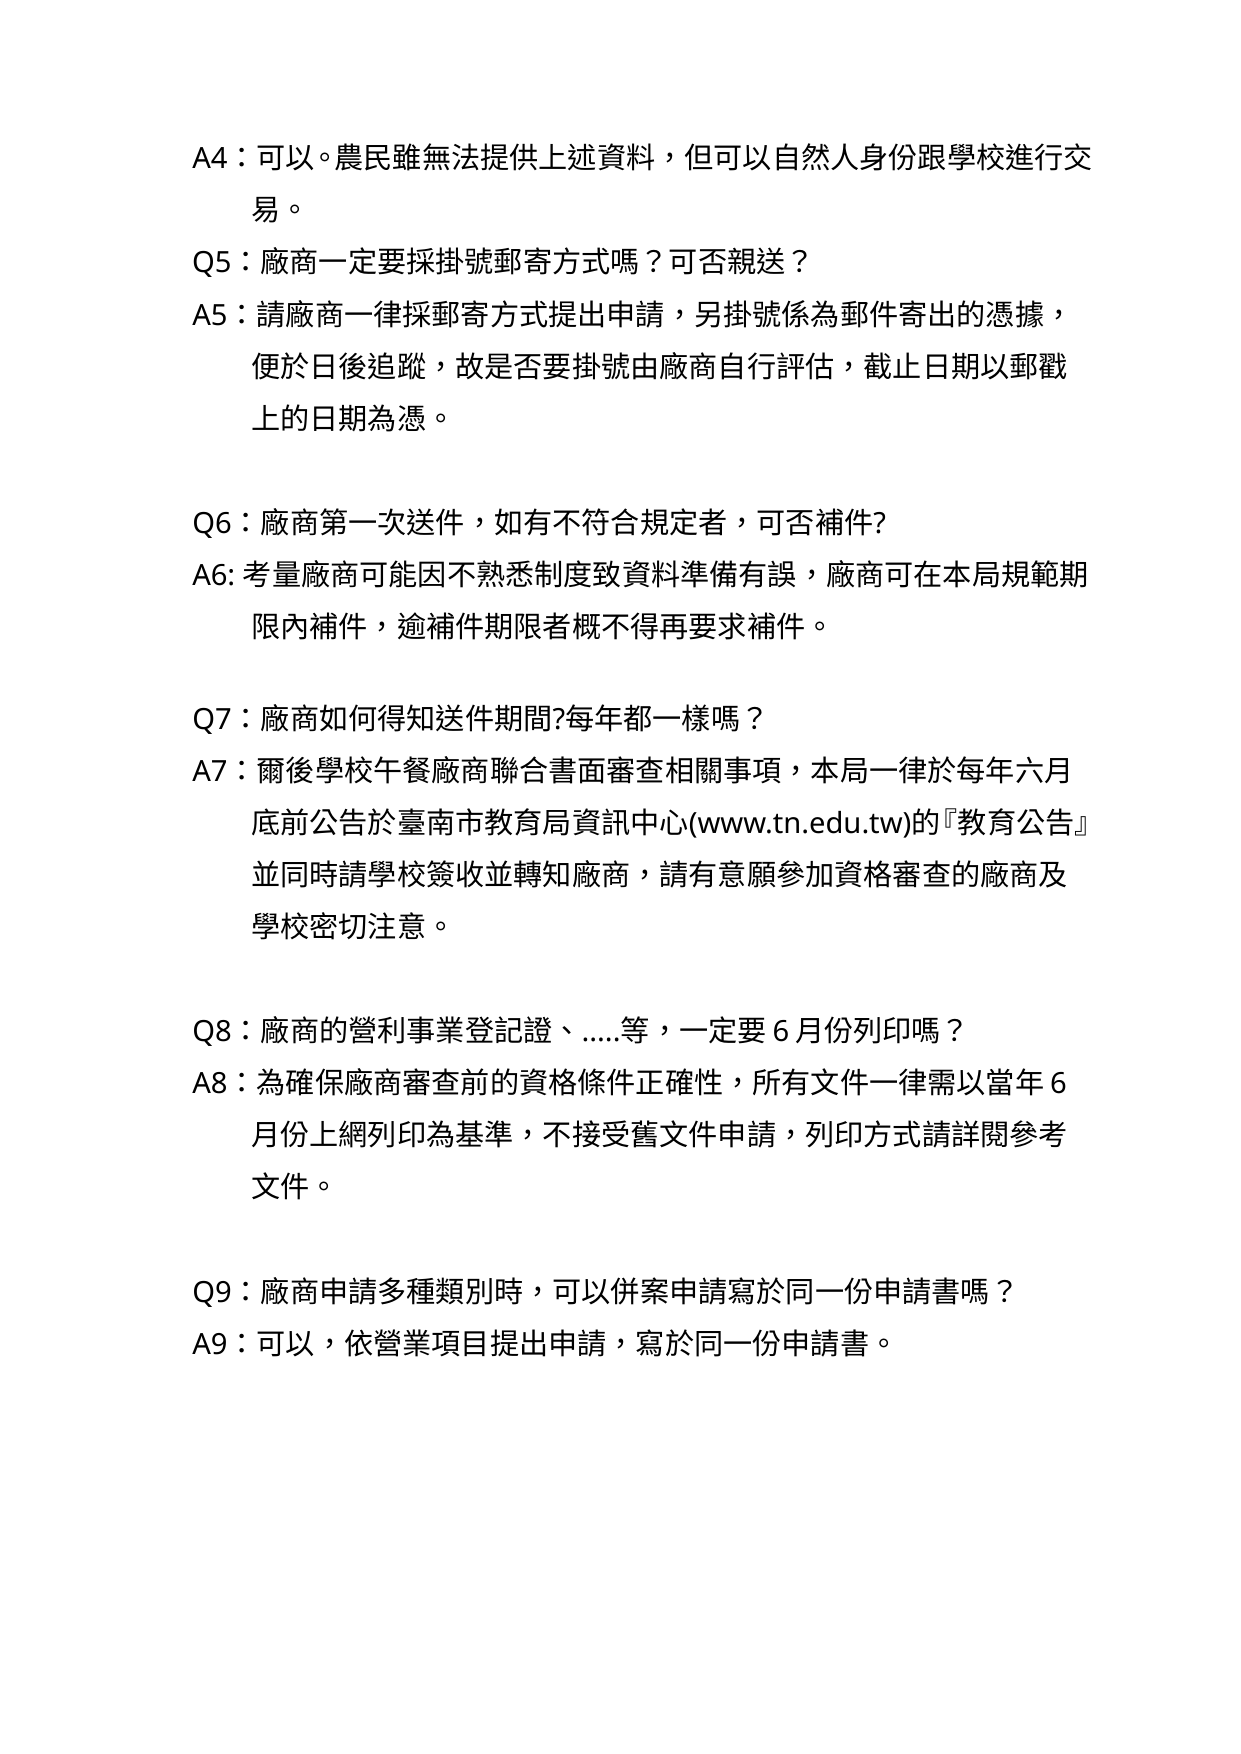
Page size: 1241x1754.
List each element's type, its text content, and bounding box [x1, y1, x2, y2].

text A4：可以。農民雖無法提供上述資料，但可以自然人身份跟學校進行交易。 [192, 127, 1093, 231]
text Q9：廠商申請多種類別時，可以併案申請寫於同一份申請書嗎？ [192, 1260, 1093, 1312]
text Q5：廠商一定要採掛號郵寄方式嗎？可否親送？ [177, 231, 1093, 283]
text Q8：廠商的營利事業登記證、.....等，一定要6月份列印嗎？ [192, 1000, 1093, 1052]
text Q6：廠商第一次送件，如有不符合規定者，可否補件? [192, 492, 1093, 544]
text A9：可以，依營業項目提出申請，寫於同一份申請書。 [192, 1312, 1093, 1364]
text A6: 考量廠商可能因不熟悉制度致資料準備有誤，廠商可在本局規範期限內補件，逾補件期限者概不得再要求補件。 [192, 544, 1093, 648]
text A5：請廠商一律採郵寄方式提出申請，另掛號係為郵件寄出的憑據，便於日後追蹤，故是否要掛號由廠商自行評估，截止日期以郵戳上的日期為憑。 [192, 283, 1093, 439]
text A8：為確保廠商審查前的資格條件正確性，所有文件一律需以當年6月份上網列印為基準，不接受舊文件申請，列印方式請詳閱參考文件。 [192, 1052, 1093, 1208]
text A7：爾後學校午餐廠商聯合書面審查相關事項，本局一律於每年六月底前公告於臺南市教育局資訊中心(www.tn.edu.tw)的『教育公告』，並同時請學校簽收並轉知廠商，請有意願參加資格審查的廠商及學校密切注意。 [192, 739, 1093, 948]
text Q7：廠商如何得知送件期間?每年都一樣嗎？ [192, 687, 1093, 739]
